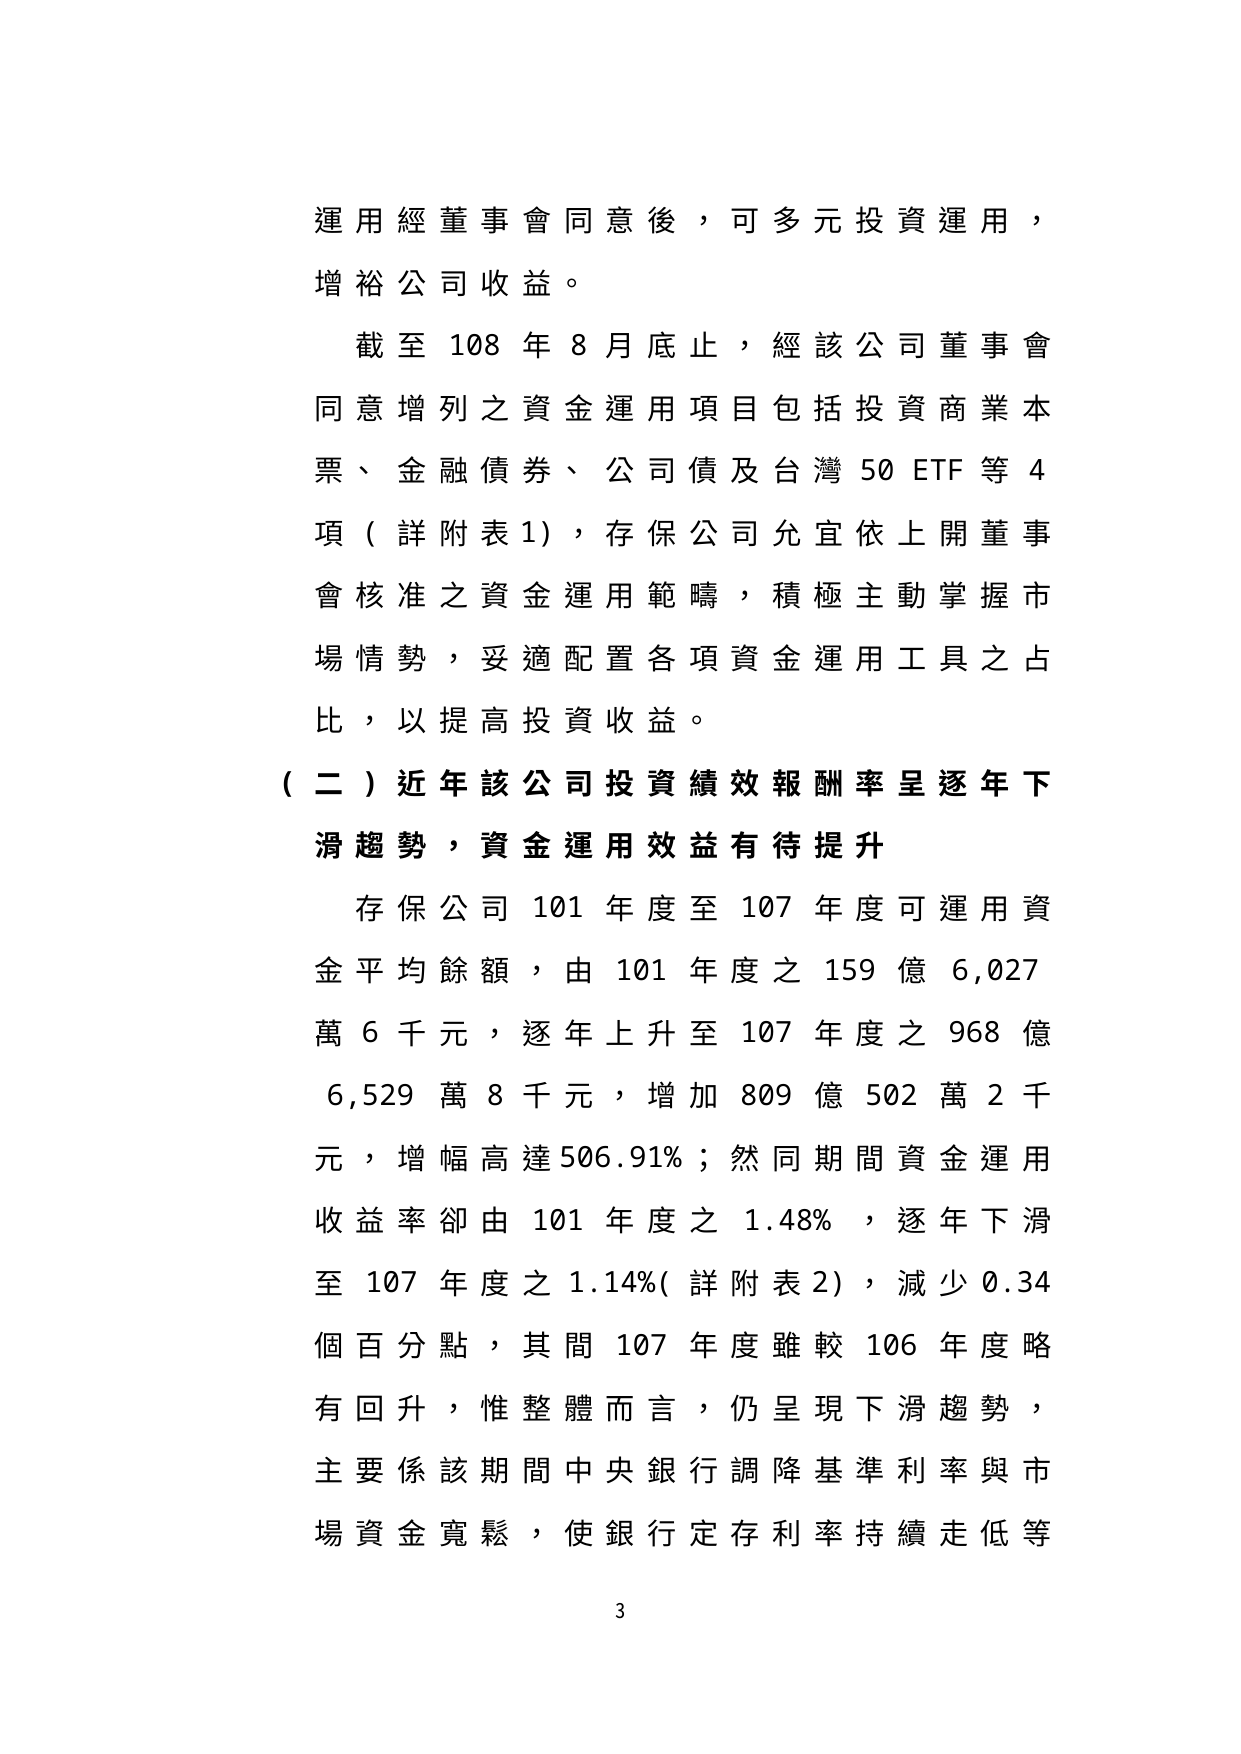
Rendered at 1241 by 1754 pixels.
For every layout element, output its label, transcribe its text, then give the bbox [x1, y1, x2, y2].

text (二)近年該公司投資績效報酬率呈逐年下滑趨勢，資金運用效益有待提升 [242, 740, 1058, 865]
text 存保公司101年度至107年度可運用資金平均餘額，由101年度之159億6,027萬6千元，逐年上升至107年度之968億6,529萬8千元，增加809億502萬2千元，增幅高達506.91%；然同期間資金運用收益率卻由101年度之1.48%，逐年下滑至107年度之1.14%(詳附表2)，減少0.34個百分點，其間107年度雖較106年度略有回升，惟整體而言，仍呈現下滑趨勢，主要係該期間中央銀行調降基準利率與市場資金寬鬆，使銀行定存利率持續走低等因素所致。 [271, 865, 1058, 1552]
text 截至108年8月底止，經該公司董事會同意增列之資金運用項目包括投資商業本票、金融債券、公司債及台灣50 ETF等4項(詳附表1)，存保公司允宜依上開董事會核准之資金運用範疇，積極主動掌握市場情勢，妥適配置各項資金運用工具之占比，以提高投資收益。 [271, 302, 1058, 740]
text 運用經董事會同意後，可多元投資運用，增裕公司收益。 [271, 177, 1058, 302]
